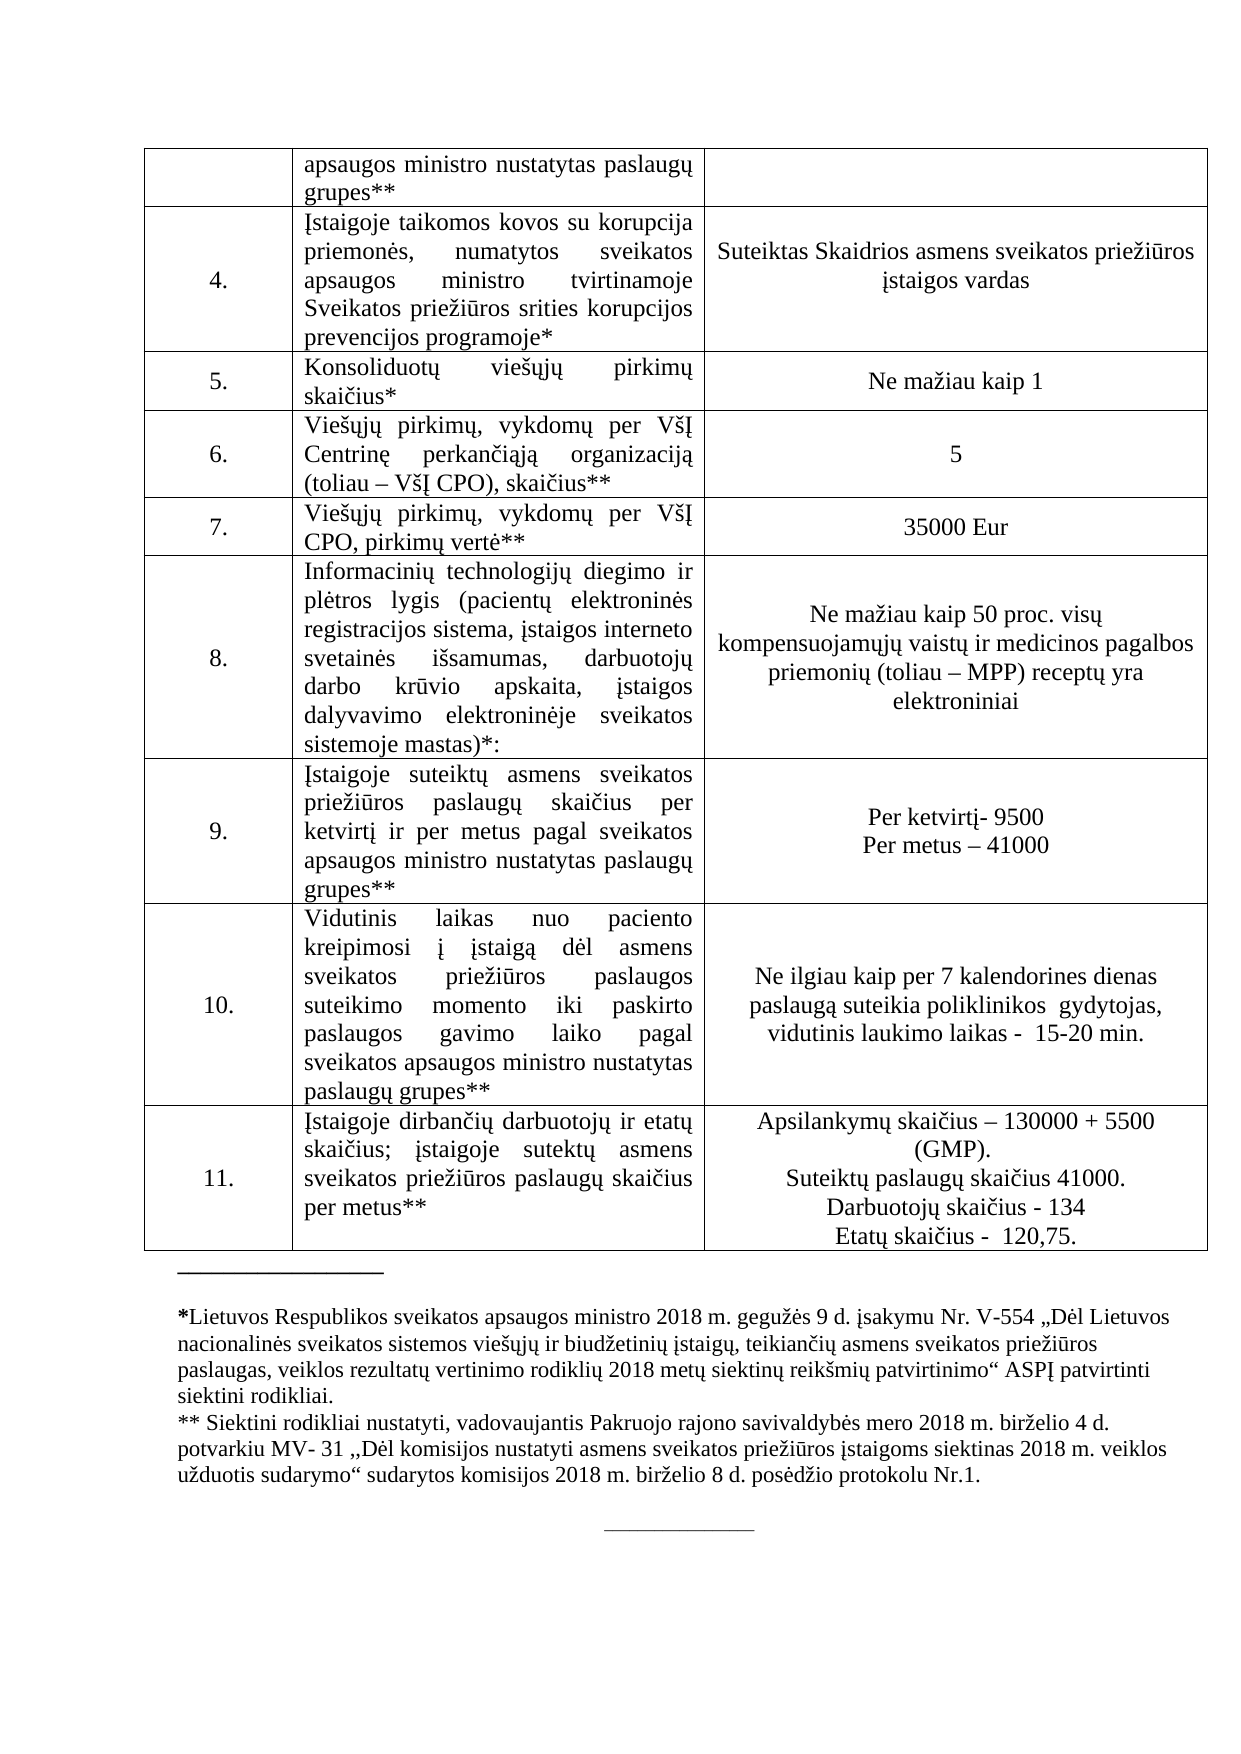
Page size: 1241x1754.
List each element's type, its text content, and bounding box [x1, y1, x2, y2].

table_cell Suteiktas Skaidrios asmens sveikatos priežiūros įstaigos vardas [705, 207, 1207, 351]
table_cell [145, 149, 292, 206]
table_cell apsaugos ministro nustatytas paslaugų grupes** [293, 149, 704, 206]
table_cell 6. [145, 411, 292, 497]
table_cell Informacinių technologijų diegimo ir plėtros lygis (pacientų elektroninės registracijos sistema, įstaigos interneto svetainės išsamumas, darbuotojų darbo krūvio apskaita, įstaigos dalyvavimo elektroninėje sveikatos sistemoje mastas)*: [293, 556, 704, 758]
table_cell 8. [145, 556, 292, 758]
table_cell 4. [145, 207, 292, 351]
table_cell Įstaigoje suteiktų asmens sveikatos priežiūros paslaugų skaičius per ketvirtį ir per metus pagal sveikatos apsaugos ministro nustatytas paslaugų grupes** [293, 759, 704, 902]
table_cell Ne mažiau kaip 50 proc. visų kompensuojamųjų vaistų ir medicinos pagalbos priemonių (toliau – MPP) receptų yra elektroniniai [705, 556, 1207, 758]
table_cell Įstaigoje dirbančių darbuotojų ir etatų skaičius; įstaigoje sutektų asmens sveikatos priežiūros paslaugų skaičius per metus** [293, 1106, 704, 1249]
text *Lietuvos Respublikos sveikatos apsaugos ministro 2018 m. gegužės 9 d. įsakymu Nr. V-554 „Dėl Lietuvos nacionalinės sveikatos sistemos viešųjų ir biudžetinių įstaigų, teikiančių asmens sveikatos priežiūros paslaugas, veiklos rezultatų vertinimo rodiklių 2018 metų siektinų reikšmių patvirtinimo“ ASPĮ patvirtinti siektini rodikliai. [177, 1303, 1181, 1409]
table_cell Konsoliduotų viešųjų pirkimų skaičius* [293, 352, 704, 409]
table_cell Ne ilgiau kaip per 7 kalendorines dienas paslaugą suteikia poliklinikos gydytojas, vidutinis laukimo laikas - 15-20 min. [705, 904, 1207, 1105]
table_cell 35000 Eur [705, 498, 1207, 555]
table_cell Viešųjų pirkimų, vykdomų per VšĮ Centrinę perkančiąją organizaciją (toliau – VšĮ CPO), skaičius** [293, 411, 704, 497]
text __________________ [177, 1251, 1181, 1277]
table_cell Ne mažiau kaip 1 [705, 352, 1207, 409]
table_cell Viešųjų pirkimų, vykdomų per VšĮ CPO, pirkimų vertė** [293, 498, 704, 555]
table_cell 5 [705, 411, 1207, 497]
text __________________ [177, 1514, 1181, 1533]
table_cell [705, 149, 1207, 206]
table_cell 9. [145, 759, 292, 902]
text ** Siektini rodikliai nustatyti, vadovaujantis Pakruojo rajono savivaldybės mero 2018 m. birželio 4 d. potvarkiu MV- 31 ,,Dėl komisijos nustatyti asmens sveikatos priežiūros įstaigoms siektinas 2018 m. veiklos užduotis sudarymo“ sudarytos komisijos 2018 m. birželio 8 d. posėdžio protokolu Nr.1. [177, 1409, 1181, 1488]
table_cell 10. [145, 904, 292, 1105]
table_cell Apsilankymų skaičius – 130000 + 5500 (GMP). Suteiktų paslaugų skaičius 41000. Darbuotojų skaičius - 134 Etatų skaičius - 120,75. [705, 1106, 1207, 1249]
table_cell Vidutinis laikas nuo paciento kreipimosi į įstaigą dėl asmens sveikatos priežiūros paslaugos suteikimo momento iki paskirto paslaugos gavimo laiko pagal sveikatos apsaugos ministro nustatytas paslaugų grupes** [293, 904, 704, 1105]
table_cell 7. [145, 498, 292, 555]
table_cell Įstaigoje taikomos kovos su korupcija priemonės, numatytos sveikatos apsaugos ministro tvirtinamoje Sveikatos priežiūros srities korupcijos prevencijos programoje* [293, 207, 704, 351]
table_cell Per ketvirtį- 9500 Per metus – 41000 [705, 759, 1207, 902]
table_cell 11. [145, 1106, 292, 1249]
table_cell 5. [145, 352, 292, 409]
